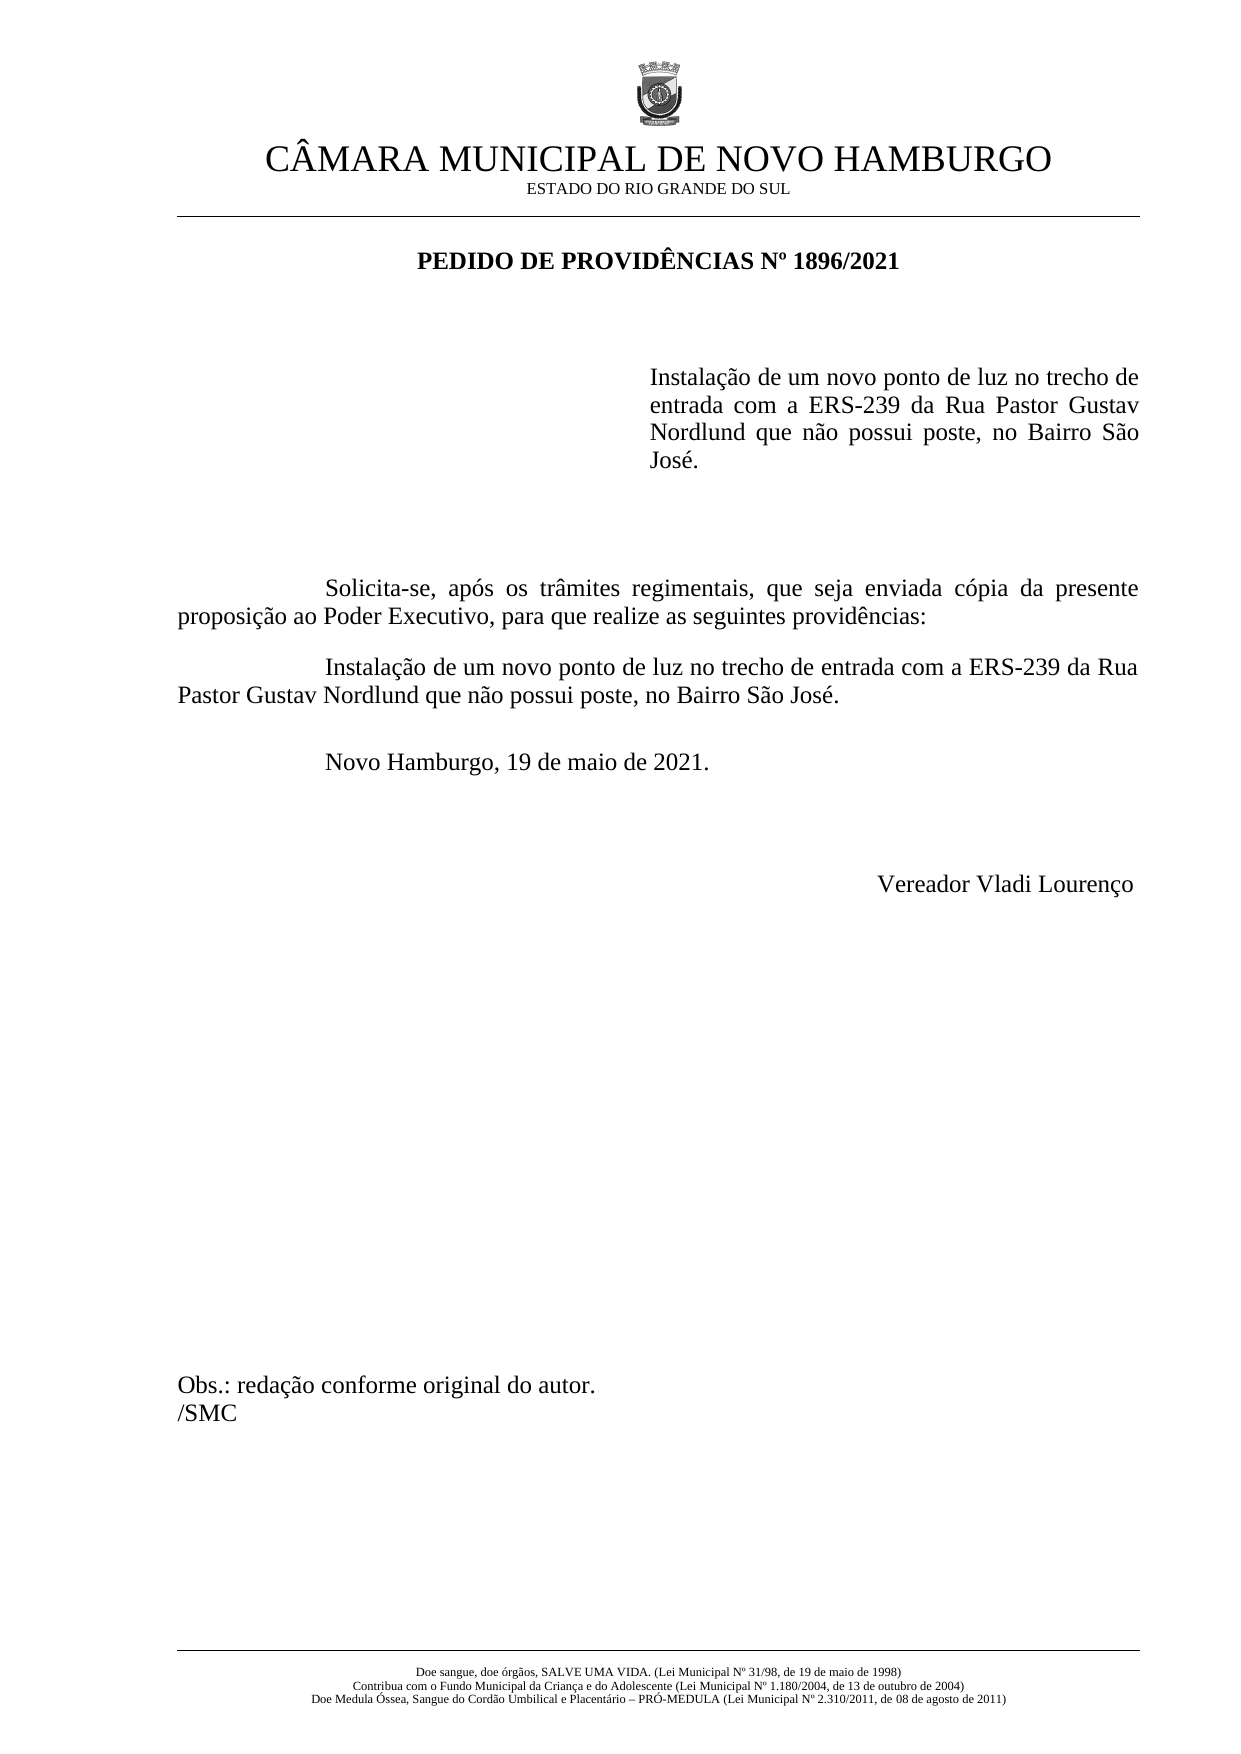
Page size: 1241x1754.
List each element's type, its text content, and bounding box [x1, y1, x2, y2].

text Solicita-se, após os trâmites regimentais, que seja enviada cópia da presente proposição ao Poder Executivo, para que realize as seguintes providências: [177, 574, 1140, 629]
list Instalação de um novo ponto de luz no trecho de entrada com a ERS-239 da Rua Pastor Gustav Nordlund que não possui poste, no Bairro São José. [649, 363, 1140, 474]
text /SMC [177, 1399, 1140, 1427]
text Obs.: redação conforme original do autor. [177, 1371, 1140, 1399]
text Vereador Vladi Lourenço [177, 871, 1140, 898]
text Instalação de um novo ponto de luz no trecho de entrada com a ERS-239 da Rua Pastor Gustav Nordlund que não possui poste, no Bairro São José. [177, 653, 1140, 708]
text PEDIDO DE PROVIDÊNCIAS Nº 1896/2021 [177, 247, 1140, 274]
text Novo Hamburgo, 19 de maio de 2021. [177, 748, 1140, 776]
